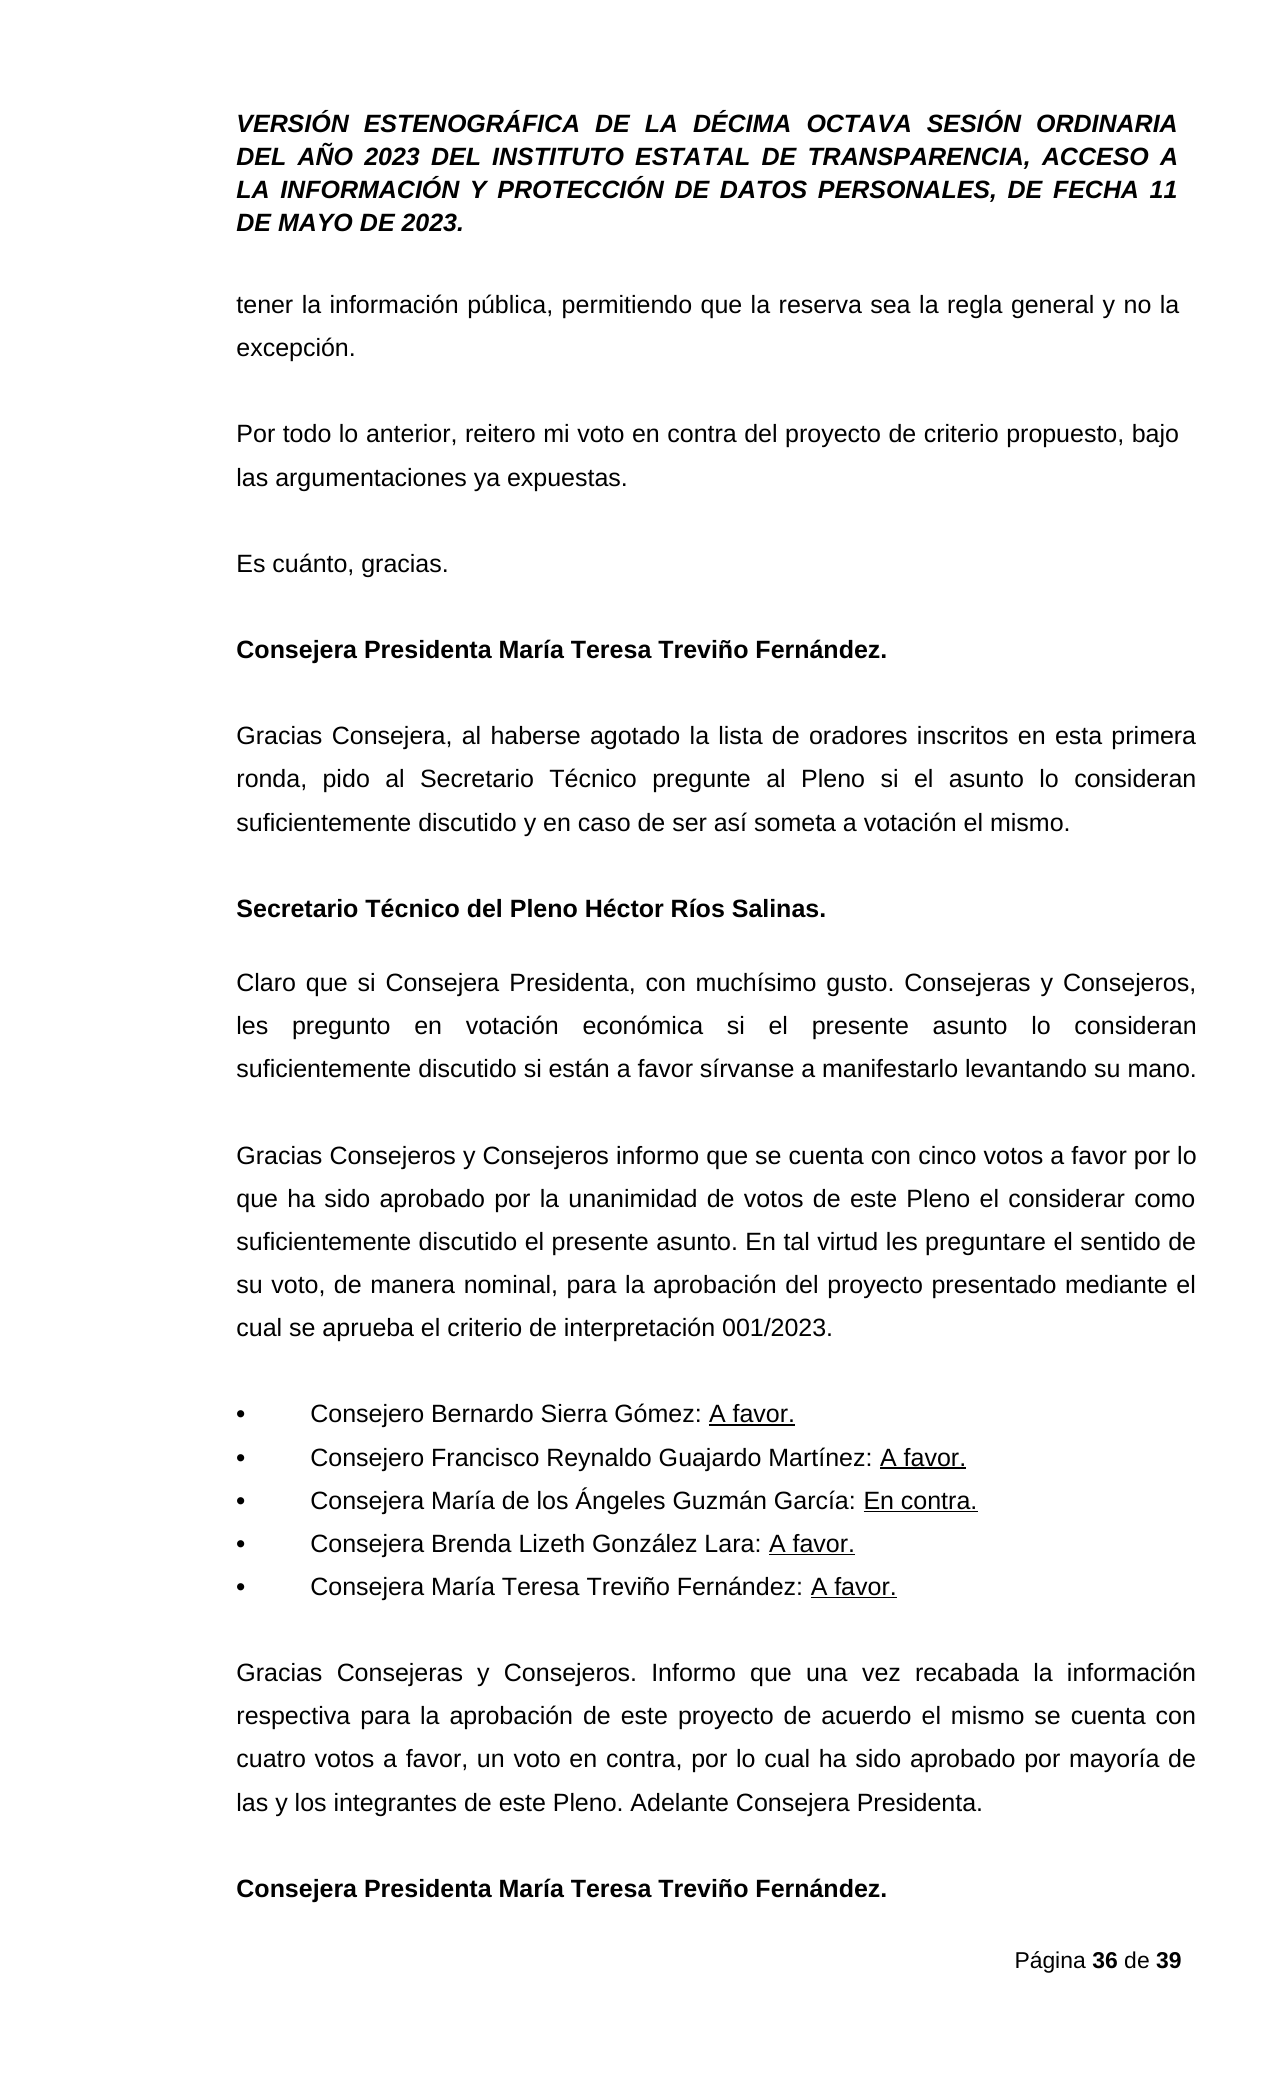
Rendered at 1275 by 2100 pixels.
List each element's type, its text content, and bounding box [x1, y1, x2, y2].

text Gracias Consejeros y Consejeros informo que se cuenta con cinco votos a favor por lo que ha sido aprobado por la unanimidad de votos de este Pleno el considerar como suficientemente discutido el presente asunto. En tal virtud les preguntare el sentido de su voto, de manera nominal, para la aprobación del proyecto presentado mediante el cual se aprueba el criterio de interpretación 001/2023. [236, 1141, 1198, 1342]
text Es cuánto, gracias. [236, 549, 1181, 578]
text • Consejera Brenda Lizeth González Lara: A favor. [236, 1529, 1198, 1557]
text Secretario Técnico del Pleno Héctor Ríos Salinas. [236, 894, 1198, 923]
text Gracias Consejera, al haberse agotado la lista de oradores inscritos en esta primera ronda, pido al Secretario Técnico pregunte al Pleno si el asunto lo consideran suficientemente discutido y en caso de ser así someta a votación el mismo. [236, 721, 1198, 836]
text • Consejero Francisco Reynaldo Guajardo Martínez: A favor. [236, 1442, 1198, 1471]
text Por todo lo anterior, reitero mi voto en contra del proyecto de criterio propuesto, bajo las argumentaciones ya expuestas. [236, 419, 1181, 491]
text tener la información pública, permitiendo que la reserva sea la regla general y no la excepción. [236, 290, 1181, 362]
text Gracias Consejeras y Consejeros. Informo que una vez recabada la información respectiva para la aprobación de este proyecto de acuerdo el mismo se cuenta con cuatro votos a favor, un voto en contra, por lo cual ha sido aprobado por mayoría de las y los integrantes de este Pleno. Adelante Consejera Presidenta. [236, 1658, 1198, 1816]
text • Consejera María de los Ángeles Guzmán García: En contra. [236, 1486, 1198, 1514]
text Consejera Presidenta María Teresa Treviño Fernández. [236, 1874, 1198, 1902]
text • Consejera María Teresa Treviño Fernández: A favor. [236, 1572, 1198, 1601]
text Claro que si Consejera Presidenta, con muchísimo gusto. Consejeras y Consejeros, les pregunto en votación económica si el presente asunto lo consideran suficientemente discutido si están a favor sírvanse a manifestarlo levantando su mano. [236, 968, 1198, 1083]
text • Consejero Bernardo Sierra Gómez: A favor. [236, 1399, 1198, 1428]
text Consejera Presidenta María Teresa Treviño Fernández. [236, 635, 1198, 664]
